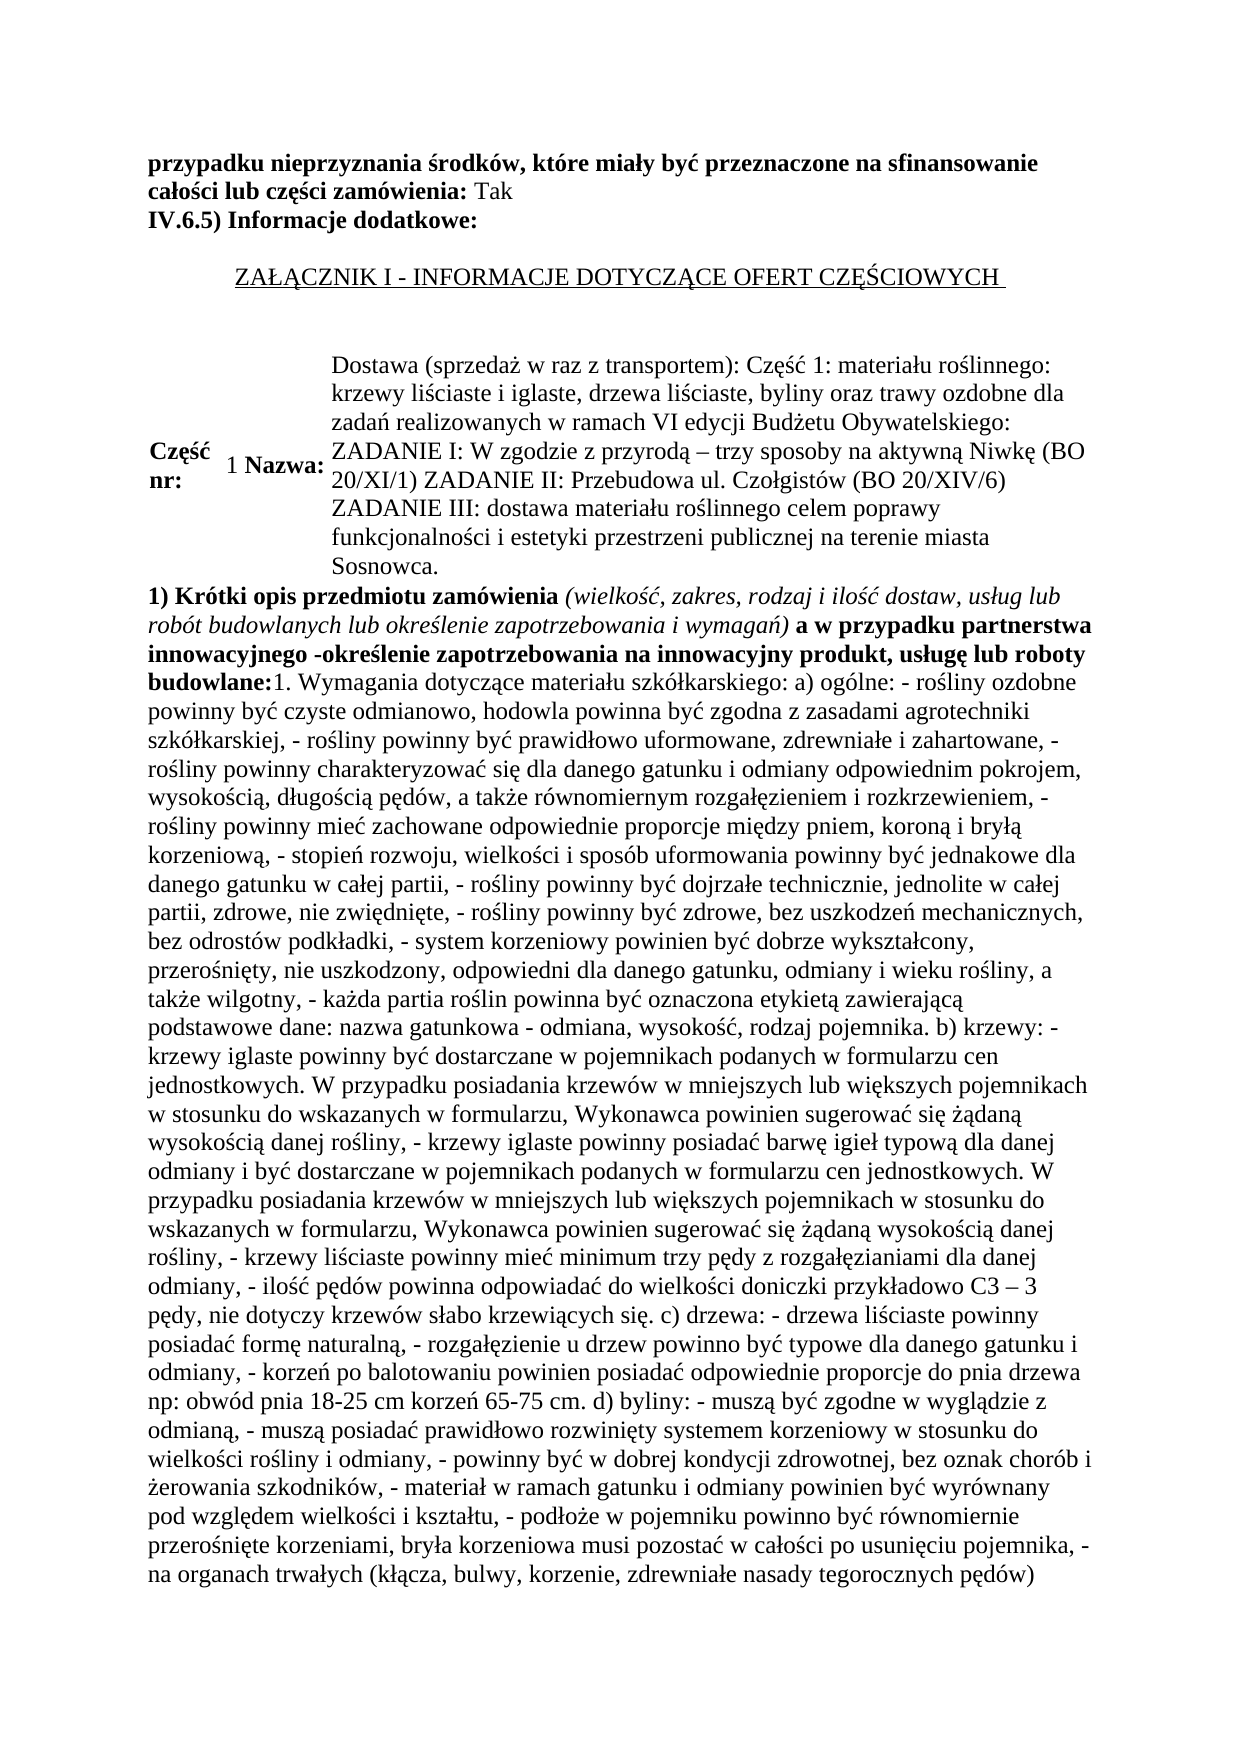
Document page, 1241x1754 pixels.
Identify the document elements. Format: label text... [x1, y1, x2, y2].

table_header Dostawa (sprzedaż w raz z transportem): Część 1: materiału roślinnego: krzewy liściaste i iglaste, drzewa liściaste, byliny oraz trawy ozdobne dla zadań realizowanych w ramach VI edycji Budżetu Obywatelskiego: ZADANIE I: W zgodzie z przyrodą – trzy sposoby na aktywną Niwkę (BO 20/XI/1) ZADANIE II: Przebudowa ul. Czołgistów (BO 20/XIV/6) ZADANIE III: dostawa materiału roślinnego celem poprawy funkcjonalności i estetyki przestrzeni publicznej na terenie miasta Sosnowca. [330, 348, 1093, 581]
table_header Część nr: [148, 348, 224, 581]
table_header Nazwa: [243, 348, 329, 581]
table_header 1 [224, 348, 243, 581]
text przypadku nieprzyznania środków, które miały być przeznaczone na sfinansowanie całości lub części zamówienia: Tak IV.6.5) Informacje dodatkowe: [148, 148, 1093, 262]
text 1) Krótki opis przedmiotu zamówienia (wielkość, zakres, rodzaj i ilość dostaw, usług lub robót budowlanych lub określenie zapotrzebowania i wymagań) a w przypadku partnerstwa innowacyjnego -określenie zapotrzebowania na innowacyjny produkt, usługę lub roboty budowlane:1. Wymagania dotyczące materiału szkółkarskiego: a) ogólne: - rośliny ozdobne powinny być czyste odmianowo, hodowla powinna być zgodna z zasadami agrotechniki szkółkarskiej, - rośliny powinny być prawidłowo uformowane, zdrewniałe i zahartowane, - rośliny powinny charakteryzować się dla danego gatunku i odmiany odpowiednim pokrojem, wysokością, długością pędów, a także równomiernym rozgałęzieniem i rozkrzewieniem, - rośliny powinny mieć zachowane odpowiednie proporcje między pniem, koroną i bryłą korzeniową, - stopień rozwoju, wielkości i sposób uformowania powinny być jednakowe dla danego gatunku w całej partii, - rośliny powinny być dojrzałe technicznie, jednolite w całej partii, zdrowe, nie zwiędnięte, - rośliny powinny być zdrowe, bez uszkodzeń mechanicznych, bez odrostów podkładki, - system korzeniowy powinien być dobrze wykształcony, przerośnięty, nie uszkodzony, odpowiedni dla danego gatunku, odmiany i wieku rośliny, a także wilgotny, - każda partia roślin powinna być oznaczona etykietą zawierającą podstawowe dane: nazwa gatunkowa - odmiana, wysokość, rodzaj pojemnika. b) krzewy: - krzewy iglaste powinny być dostarczane w pojemnikach podanych w formularzu cen jednostkowych. W przypadku posiadania krzewów w mniejszych lub większych pojemnikach w stosunku do wskazanych w formularzu, Wykonawca powinien sugerować się żądaną wysokością danej rośliny, - krzewy iglaste powinny posiadać barwę igieł typową dla danej odmiany i być dostarczane w pojemnikach podanych w formularzu cen jednostkowych. W przypadku posiadania krzewów w mniejszych lub większych pojemnikach w stosunku do wskazanych w formularzu, Wykonawca powinien sugerować się żądaną wysokością danej rośliny, - krzewy liściaste powinny mieć minimum trzy pędy z rozgałęzianiami dla danej odmiany, - ilość pędów powinna odpowiadać do wielkości doniczki przykładowo C3 – 3 pędy, nie dotyczy krzewów słabo krzewiących się. c) drzewa: - drzewa liściaste powinny posiadać formę naturalną, - rozgałęzienie u drzew powinno być typowe dla danego gatunku i odmiany, - korzeń po balotowaniu powinien posiadać odpowiednie proporcje do pnia drzewa np: obwód pnia 18-25 cm korzeń 65-75 cm. d) byliny: - muszą być zgodne w wyglądzie z odmianą, - muszą posiadać prawidłowo rozwinięty systemem korzeniowy w stosunku do wielkości rośliny i odmiany, - powinny być w dobrej kondycji zdrowotnej, bez oznak chorób i żerowania szkodników, - materiał w ramach gatunku i odmiany powinien być wyrównany pod względem wielkości i kształtu, - podłoże w pojemniku powinno być równomiernie przerośnięte korzeniami, bryła korzeniowa musi pozostać w całości po usunięciu pojemnika, - na organach trwałych (kłącza, bulwy, korzenie, zdrewniałe nasady tegorocznych pędów) [148, 581, 1093, 1587]
text ZAŁĄCZNIK I - INFORMACJE DOTYCZĄCE OFERT CZĘŚCIOWYCH [148, 262, 1093, 291]
